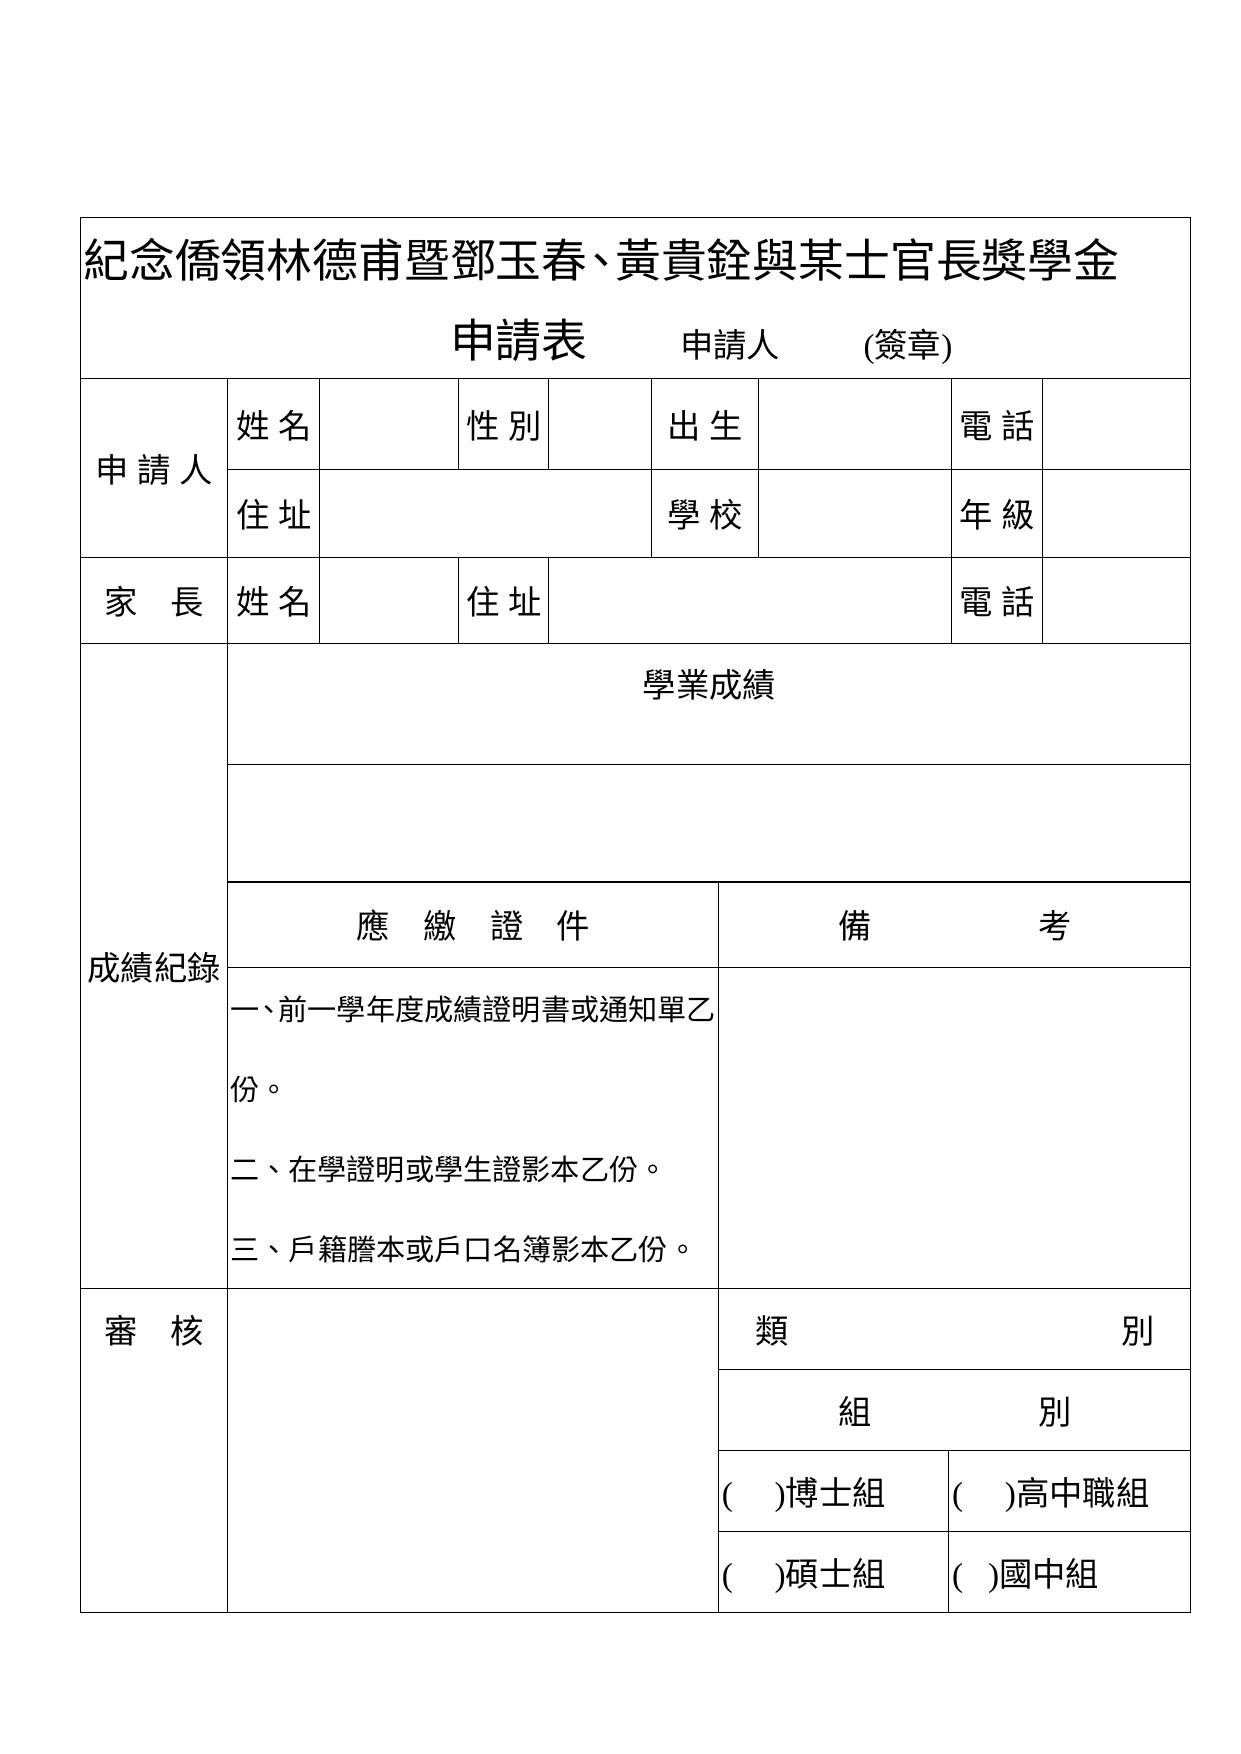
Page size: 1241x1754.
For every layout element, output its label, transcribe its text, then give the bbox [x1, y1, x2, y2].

table_cell 類 別 [719, 1289, 1190, 1369]
table_cell 備 考 [719, 883, 1190, 967]
table_cell ( )國中組 [949, 1532, 1190, 1612]
table_cell 學業成績 [228, 644, 1190, 763]
table_cell 姓 名 [228, 558, 319, 642]
table_cell [1043, 470, 1190, 557]
table_cell 年 級 [952, 470, 1042, 557]
table_cell 應 繳 證 件 [228, 883, 718, 967]
table_cell [228, 765, 1190, 881]
table_cell ( )博士組 [719, 1451, 948, 1531]
table_cell [320, 470, 651, 557]
table_cell [228, 1289, 718, 1612]
table_cell 申 請 人 [81, 379, 227, 557]
table_cell 組 別 [719, 1370, 1190, 1450]
table_cell [549, 379, 651, 469]
table_cell 住 址 [228, 470, 319, 557]
table_cell [759, 379, 951, 469]
table_cell 電 話 [952, 379, 1042, 469]
table_cell [759, 470, 951, 557]
table_cell 學 校 [652, 470, 758, 557]
table_cell ( )碩士組 [719, 1532, 948, 1612]
table_cell [549, 558, 951, 642]
table_cell 成績紀錄 [81, 644, 227, 1288]
table_cell 住 址 [459, 558, 548, 642]
table_cell 電 話 [952, 558, 1042, 642]
table_cell 審 核 [81, 1289, 227, 1612]
table_cell 性 別 [459, 379, 548, 469]
table_cell 姓 名 [228, 379, 319, 469]
table_cell 出 生 [652, 379, 758, 469]
table_cell ( )高中職組 [949, 1451, 1190, 1531]
table_cell [320, 379, 458, 469]
table_cell [1043, 558, 1190, 642]
table_cell 家 長 [81, 558, 227, 642]
table_cell 一、前一學年度成績證明書或通知單乙份。 二、在學證明或學生證影本乙份。 三、戶籍謄本或戶口名簿影本乙份。 [228, 968, 718, 1288]
table_cell [719, 968, 1190, 1288]
table_cell [320, 558, 458, 642]
table_header 紀念僑領林德甫暨鄧玉春、黃貴銓與某士官長獎學金 申請表 申請人 (簽章) [81, 218, 1190, 378]
table_cell [1043, 379, 1190, 469]
